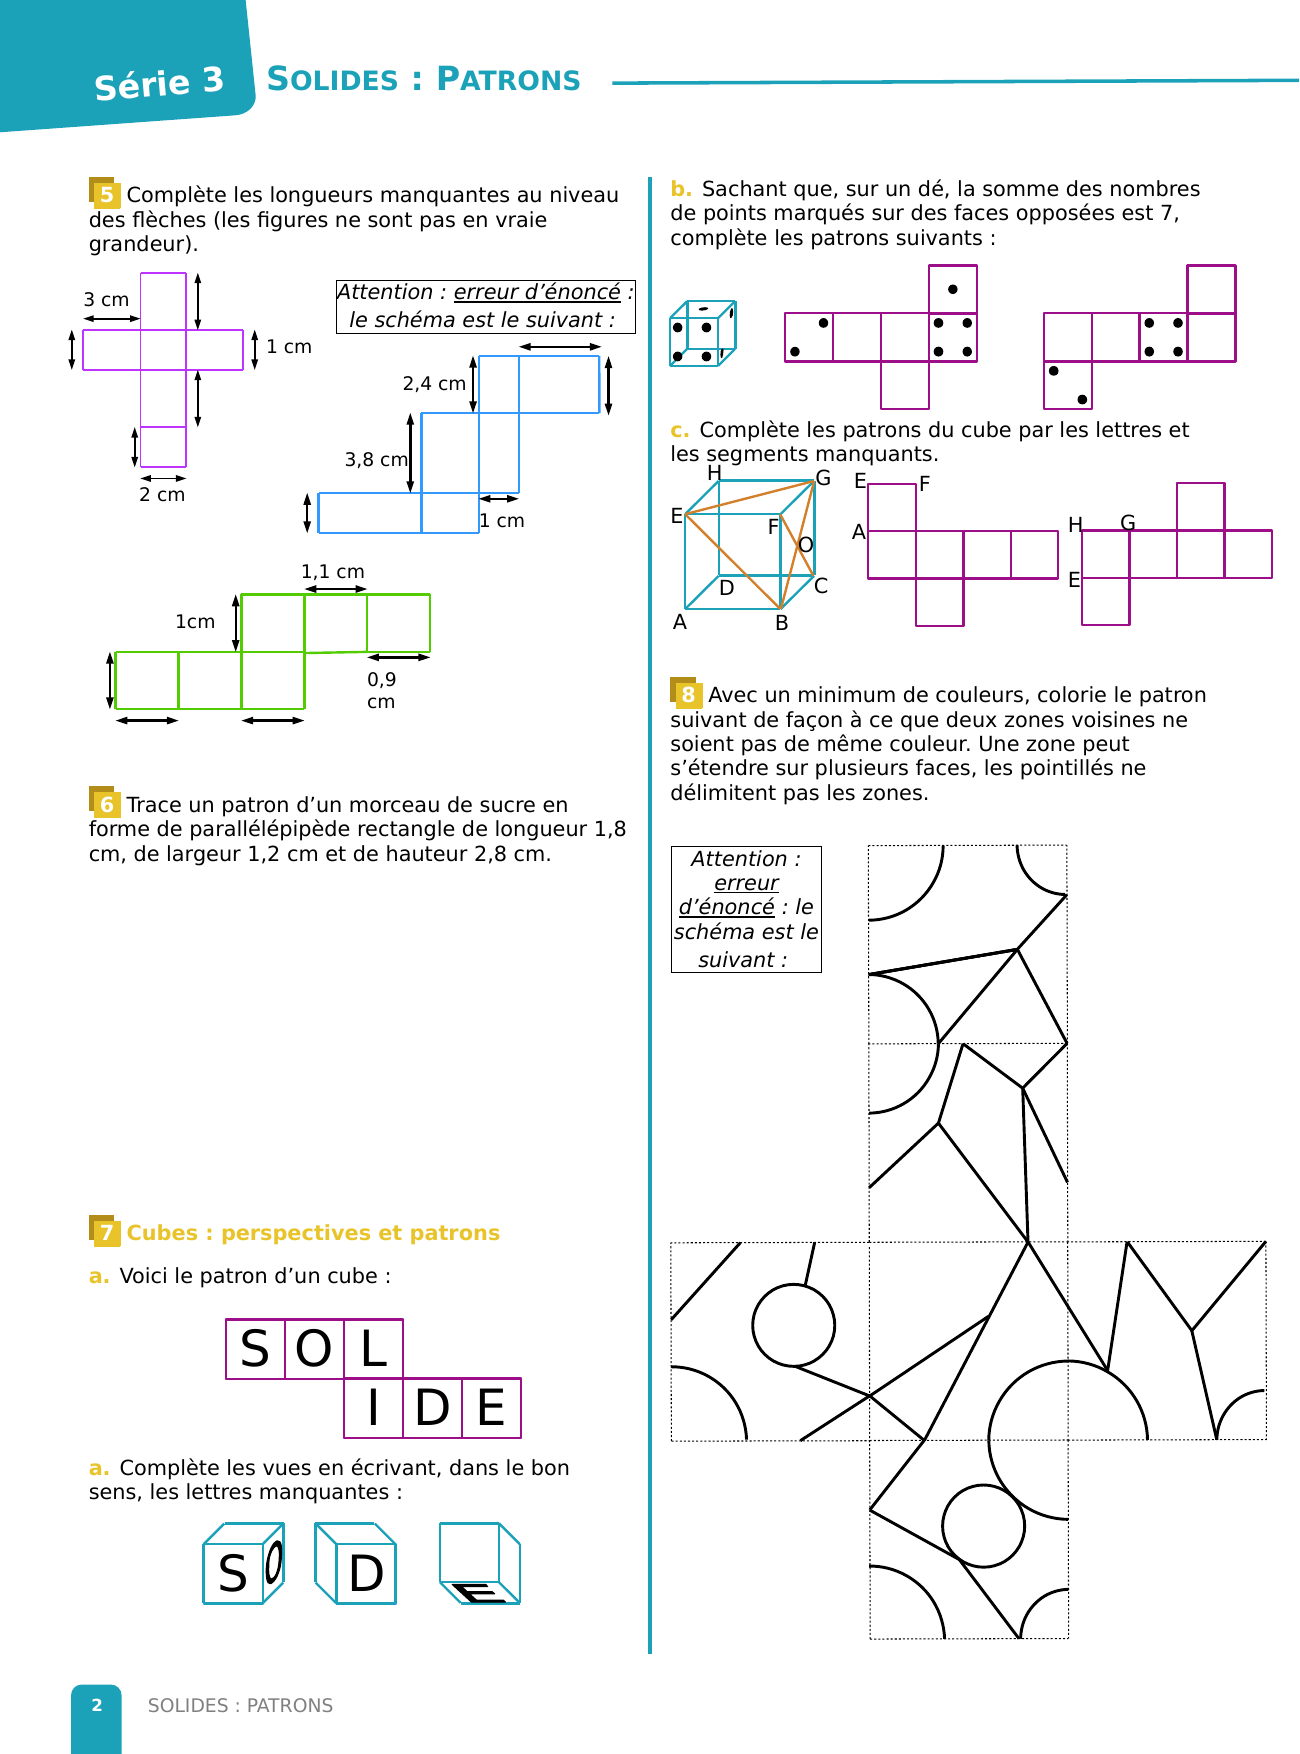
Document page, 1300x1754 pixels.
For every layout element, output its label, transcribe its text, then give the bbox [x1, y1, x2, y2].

subtitle Avec un minimum de couleurs, colorie le patron suivant de façon à ce que deux zones voisines ne soient pas de même couleur. Une zone peut s’étendre sur plusieurs faces, les pointillés ne délimitent pas les zones. [670, 677, 1211, 805]
subtitle Cubes : perspectives et patrons [114, 1215, 629, 1246]
list Sachant que, sur un dé, la somme des nombres de points marqués sur des faces opposées est 7, complète les patrons suivants : [670, 177, 1211, 250]
list Voici le patron d’un cube : [88, 1264, 629, 1288]
subtitle Complète les longueurs manquantes au niveau des flèches (les figures ne sont pas en vraie grandeur). [88, 177, 629, 257]
list Complète les patrons du cube par les lettres et les segments manquants. [670, 418, 1211, 467]
list Complète les vues en écrivant, dans le bon sens, les lettres manquantes : [88, 1456, 629, 1505]
subtitle Trace un patron d’un morceau de sucre en forme de parallélépipède rectangle de longueur 1,8 cm, de largeur 1,2 cm et de hauteur 2,8 cm. [88, 786, 629, 866]
